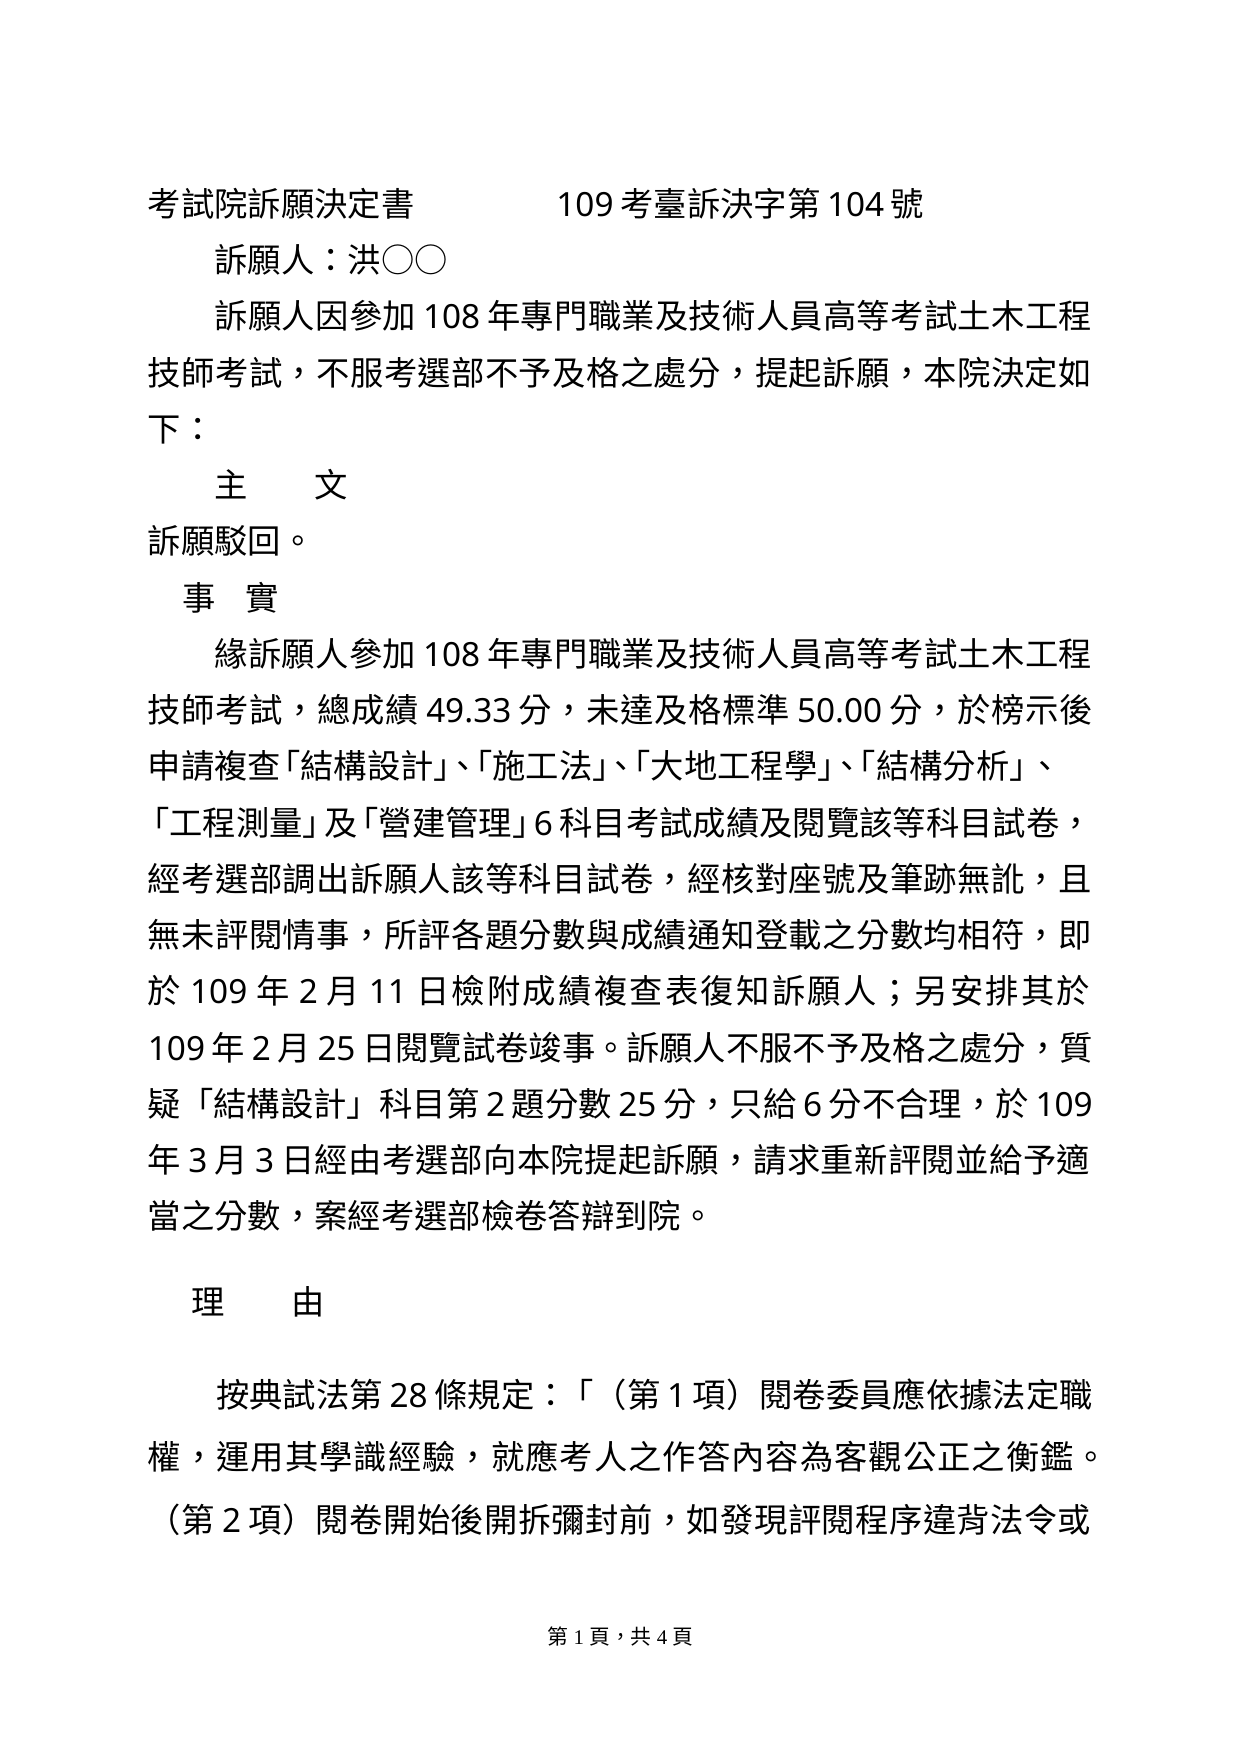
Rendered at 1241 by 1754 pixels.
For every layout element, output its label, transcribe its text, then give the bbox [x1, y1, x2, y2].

text 按典試法第28條規定：「（第1項）閱卷委員應依據法定職權，運用其學識經驗，就應考人之作答內容為客觀公正之衡鑑。（第2項）閱卷開始後開拆彌封前，如發現評閱程序違背法令或有錯誤或評分不公允或寬嚴不一等情形，得由分組召集人商請原閱卷委員重閱，或由分組召集人徵得典試委員長同意組閱卷小組或另聘閱卷委員評閱。（第3項）考試成績評定開拆彌封後，除有違法情事或下列各款依形式觀察有顯然錯誤情事者外，不得再行評閱：一、試卷漏未評閱。二、申論式試題中，計算程序及結果明確者，閱卷委員未按其計算程序及結果評閱。三、試卷卷面分數與卷內分數不相符。四、試卷成績計算錯誤。五、試卷每題給分逾越該題配分。……」又「考試機關依法舉行之考試，其閱卷委員係於試卷彌封時評定成績，在彌封開拆後，除依形式觀察，即可發見該項成績有顯然錯誤者外，不應循應考人之要求任意再行評閱，以維持考試之客觀與公平。」司法院釋字第319號解釋可資參照。 [148, 1357, 1092, 1545]
subtitle 理 由 [148, 1272, 1092, 1328]
text 考試院訴願決定書 109考臺訴決字第104號 [148, 174, 1092, 230]
text 訴願人：洪○○ [148, 230, 1092, 286]
text 訴願駁回。 [148, 511, 1092, 568]
text 訴願人因參加108年專門職業及技術人員高等考試土木工程技師考試，不服考選部不予及格之處分，提起訴願，本院決定如下： [148, 286, 1092, 455]
text 緣訴願人參加108年專門職業及技術人員高等考試土木工程技師考試，總成績49.33分，未達及格標準50.00分，於榜示後申請複查「結構設計」、「施工法」、「大地工程學」、「結構分析」、「工程測量」及「營建管理」6科目考試成績及閱覽該等科目試卷，經考選部調出訴願人該等科目試卷，經核對座號及筆跡無訛，且無未評閱情事，所評各題分數與成績通知登載之分數均相符，即於109年2月11日檢附成績複查表復知訴願人；另安排其於109年2月25日閱覽試卷竣事。訴願人不服不予及格之處分，質疑「結構設計」科目第2題分數25分，只給6分不合理，於109年3月3日經由考選部向本院提起訴願，請求重新評閱並給予適當之分數，案經考選部檢卷答辯到院。 [148, 624, 1092, 1243]
text 事 實 [148, 568, 1092, 624]
text 主 文 [148, 455, 1092, 511]
